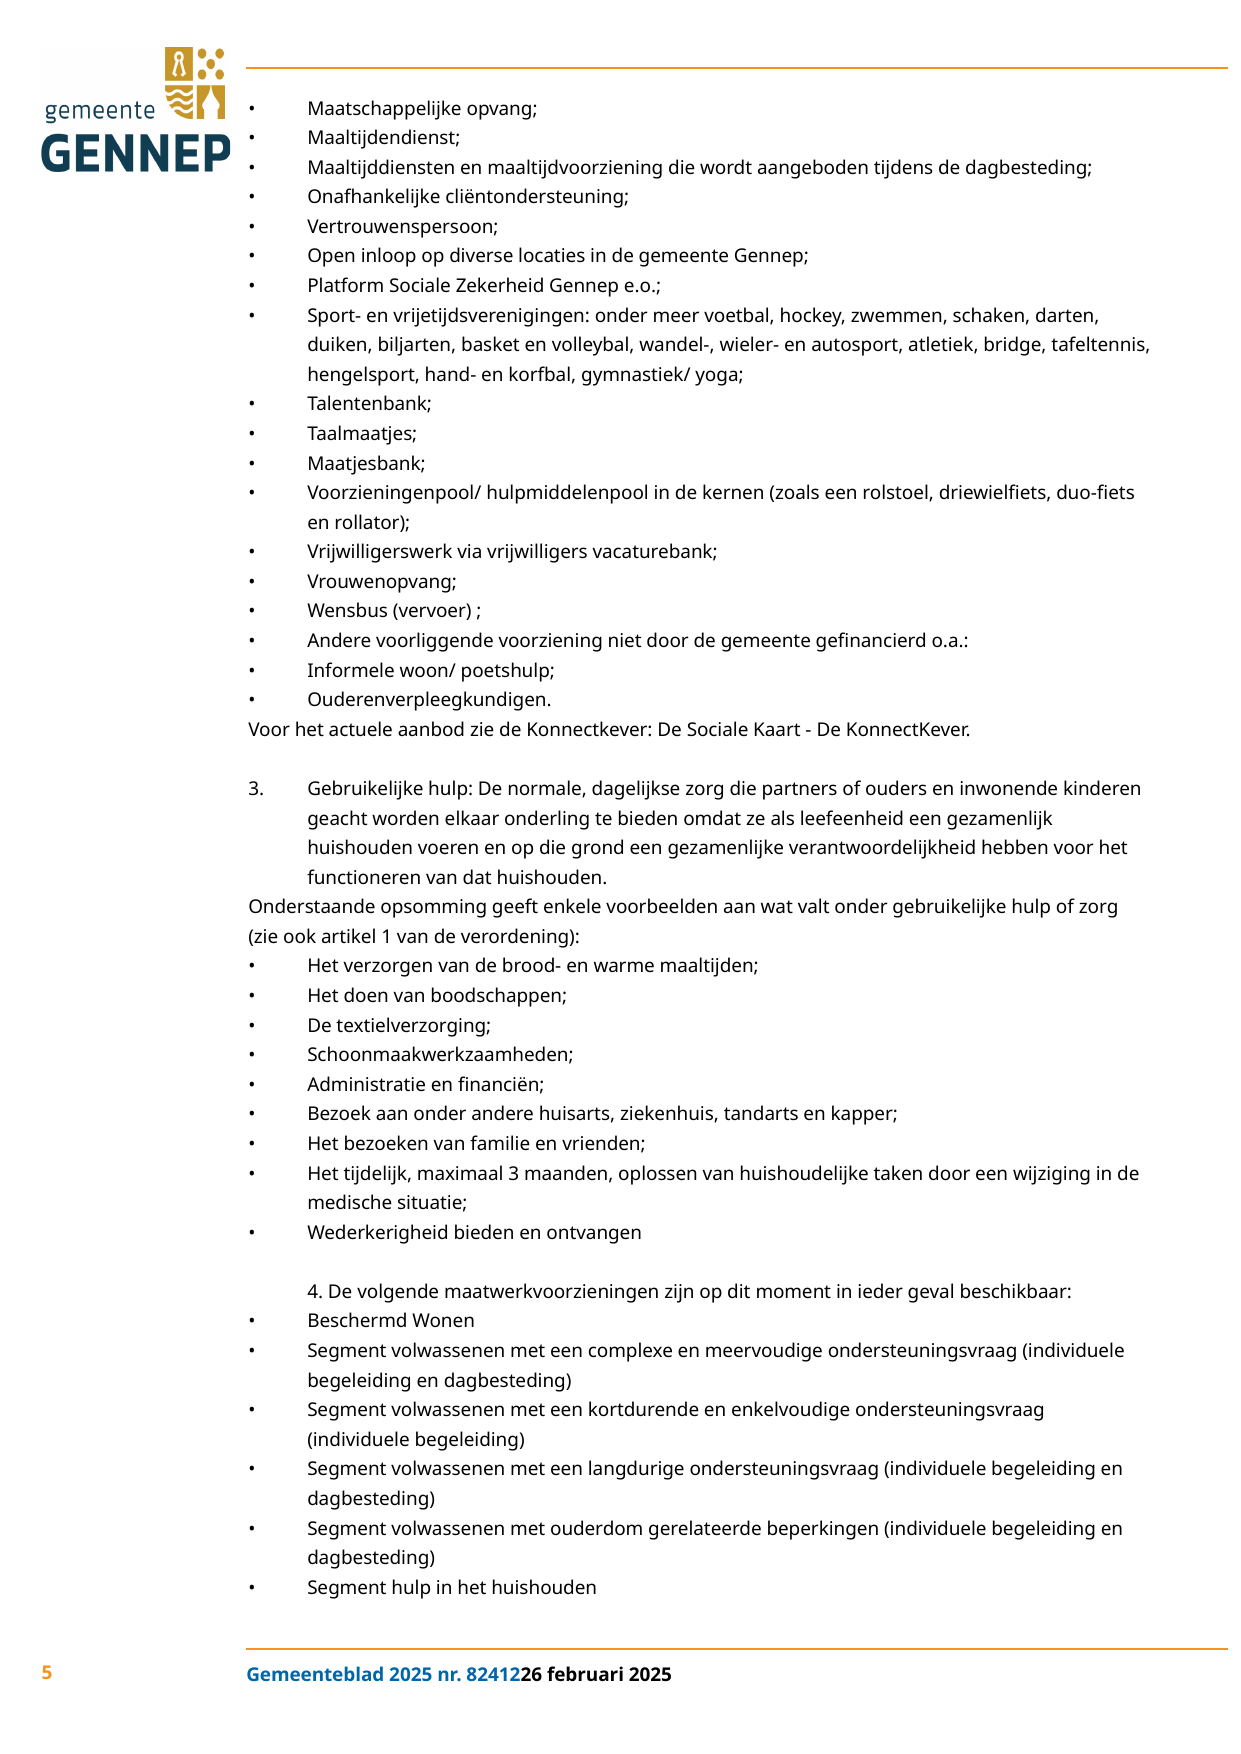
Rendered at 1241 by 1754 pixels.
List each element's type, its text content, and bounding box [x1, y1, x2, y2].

list 4. De volgende maatwerkvoorzieningen zijn op dit moment in ieder geval beschikbaar: [248, 1278, 1152, 1304]
picture [41, 47, 231, 172]
text Voor het actuele aanbod zie de Konnectkever: De Sociale Kaart - De KonnectKever. [248, 716, 1152, 742]
list Wensbus (vervoer) ; [248, 598, 1152, 623]
list Maatjesbank; [248, 450, 1152, 476]
list Het verzorgen van de brood- en warme maaltijden; [248, 953, 1152, 978]
list Segment volwassenen met een langdurige ondersteuningsvraag (individuele begeleiding en dagbesteding) [248, 1456, 1152, 1511]
list Andere voorliggende voorziening niet door de gemeente gefinancierd o.a.: [248, 627, 1152, 653]
list Talentenbank; [248, 391, 1152, 416]
list Vrijwilligerswerk via vrijwilligers vacaturebank; [248, 538, 1152, 564]
list Het doen van boodschappen; [248, 982, 1152, 1008]
list Maatschappelijke opvang; [248, 95, 1152, 121]
list Maaltijdendienst; [248, 124, 1152, 150]
list Informele woon/ poetshulp; [248, 657, 1152, 683]
list Platform Sociale Zekerheid Gennep e.o.; [248, 272, 1152, 298]
list Schoonmaakwerkzaamheden; [248, 1041, 1152, 1067]
list De textielverzorging; [248, 1012, 1152, 1038]
list Taalmaatjes; [248, 420, 1152, 446]
list Het tijdelijk, maximaal 3 maanden, oplossen van huishoudelijke taken door een wijziging in de medische situatie; [248, 1160, 1152, 1215]
list Open inloop op diverse locaties in de gemeente Gennep; [248, 243, 1152, 268]
list Gebruikelijke hulp: De normale, dagelijkse zorg die partners of ouders en inwonende kinderen geacht worden elkaar onderling te bieden omdat ze als leefeenheid een gezamenlijk huishouden voeren en op die grond een gezamenlijke verantwoordelijkheid hebben voor het functioneren van dat huishouden. [248, 775, 1152, 890]
list Beschermd Wonen [248, 1308, 1152, 1333]
list Het bezoeken van familie en vrienden; [248, 1130, 1152, 1156]
text Onderstaande opsomming geeft enkele voorbeelden aan wat valt onder gebruikelijke hulp of zorg (zie ook artikel 1 van de verordening): [248, 893, 1152, 949]
list Bezoek aan onder andere huisarts, ziekenhuis, tandarts en kapper; [248, 1101, 1152, 1126]
list Voorzieningenpool/ hulpmiddelenpool in de kernen (zoals een rolstoel, driewielfiets, duo-fiets en rollator); [248, 479, 1152, 535]
list Vertrouwenspersoon; [248, 213, 1152, 239]
list Sport- en vrijetijdsverenigingen: onder meer voetbal, hockey, zwemmen, schaken, darten, duiken, biljarten, basket en volleybal, wandel-, wieler- en autosport, atletiek, bridge, tafeltennis, hengelsport, hand- en korfbal, gymnastiek/ yoga; [248, 302, 1152, 387]
list Wederkerigheid bieden en ontvangen [248, 1219, 1152, 1245]
list Segment volwassenen met ouderdom gerelateerde beperkingen (individuele begeleiding en dagbesteding) [248, 1515, 1152, 1570]
list Maaltijddiensten en maaltijdvoorziening die wordt aangeboden tijdens de dagbesteding; [248, 154, 1152, 180]
list Ouderenverpleegkundigen. [248, 686, 1152, 712]
list Segment volwassenen met een complexe en meervoudige ondersteuningsvraag (individuele begeleiding en dagbesteding) [248, 1337, 1152, 1393]
list Segment volwassenen met een kortdurende en enkelvoudige ondersteuningsvraag (individuele begeleiding) [248, 1396, 1152, 1452]
list Administratie en financiën; [248, 1071, 1152, 1097]
list Vrouwenopvang; [248, 568, 1152, 594]
list Segment hulp in het huishouden [248, 1574, 1152, 1600]
list Onafhankelijke cliëntondersteuning; [248, 183, 1152, 209]
